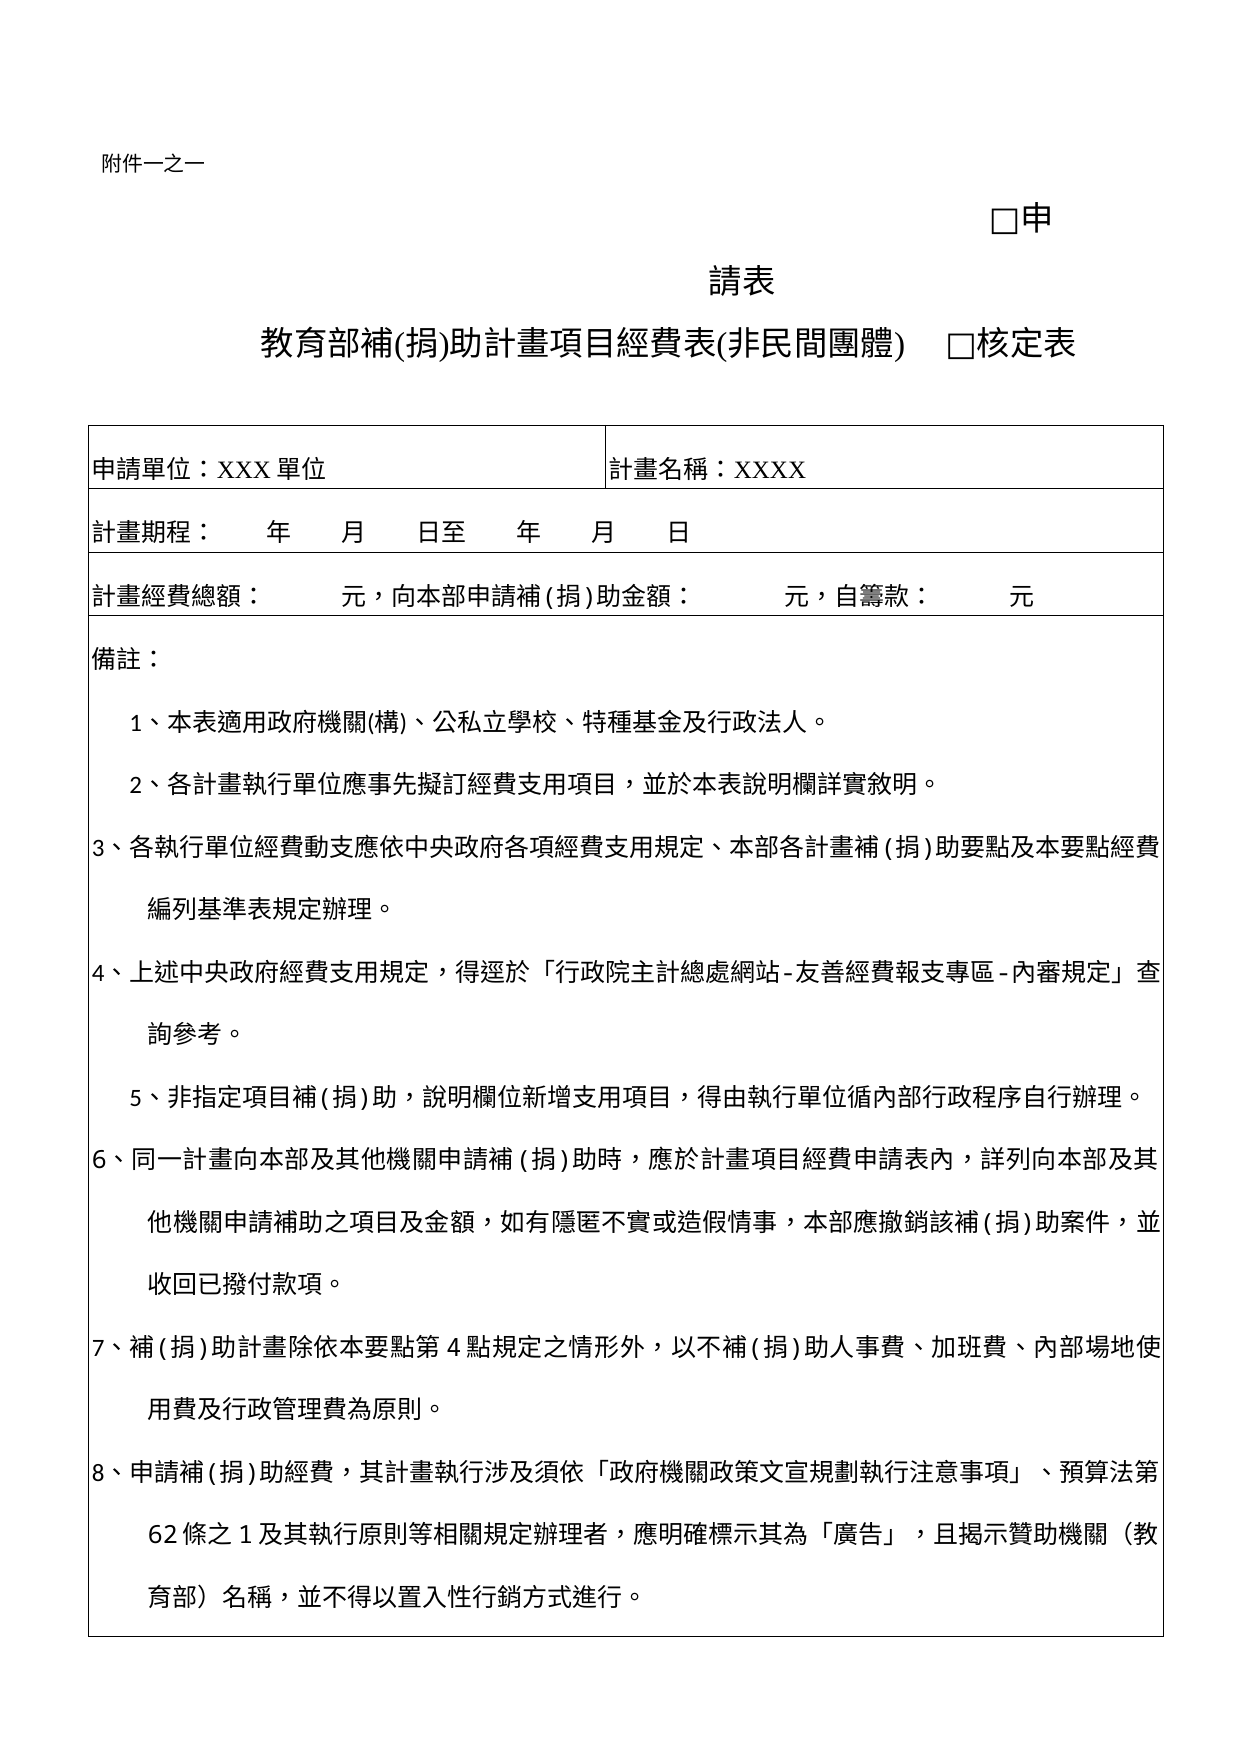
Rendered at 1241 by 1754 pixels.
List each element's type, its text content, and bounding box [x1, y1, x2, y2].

table_header [381, 112, 503, 175]
table_cell 計畫名稱：XXXX [606, 426, 1163, 488]
table_cell [257, 362, 381, 425]
table_cell □申請表 [706, 175, 1080, 300]
table_cell [381, 362, 503, 425]
table_cell 計畫期程： 年 月 日至 年 月 日 [89, 489, 1163, 552]
table_header [1080, 112, 1164, 175]
table_cell [504, 362, 706, 425]
table_header [236, 112, 257, 175]
table_cell 教育部補(捐)助計畫項目經費表(非民間團體) □核定表 [257, 300, 1080, 362]
table_header [89, 112, 236, 140]
table_cell [236, 362, 257, 425]
table_cell [236, 175, 257, 300]
table_cell [89, 196, 236, 300]
table_cell [89, 362, 236, 425]
table_cell 備註： 本表適用政府機關(構)、公私立學校、特種基金及行政法人。 各計畫執行單位應事先擬訂經費支用項目，並於本表說明欄詳實敘明。 各執行單位經費動支應依中央政府各項經費支用規定、本部各計畫補(捐)助要點及本要點經費編列基準表規定辦理。 上述中央政府經費支用規定，得逕於「行政院主計總處網站-友善經費報支專區-內審規定」查詢參考。 非指定項目補(捐)助，說明欄位新增支用項目，得由執行單位循內部行政程序自行辦理。 同一計畫向本部及其他機關申請補(捐)助時，應於計畫項目經費申請表內，詳列向本部及其他機關申請補助之項目及金額，如有隱匿不實或造假情事，本部應撤銷該補(捐)助案件，並收回已撥付款項。 補(捐)助計畫除依本要點第4點規定之情形外，以不補(捐)助人事費、加班費、內部場地使用費及行政管理費為原則。 申請補(捐)助經費，其計畫執行涉及須依「政府機關政策文宣規劃執行注意事項」、預算法第62條之1及其執行原則等相關規定辦理者，應明確標示其為「廣告」，且揭示贊助機關（教育部）名稱，並不得以置入性行銷方式進行。 [89, 616, 1163, 1636]
table_cell [236, 300, 257, 362]
table_cell [257, 175, 381, 300]
table_cell [504, 175, 706, 300]
table_header [706, 112, 1080, 175]
table_cell [1080, 300, 1164, 362]
table_header [257, 112, 381, 175]
table_cell [89, 300, 236, 362]
table_cell [381, 175, 503, 300]
table_cell [1080, 362, 1164, 425]
table_cell 計畫經費總額： 元，向本部申請補(捐)助金額： 元，自籌款： 元 [89, 553, 1163, 615]
table_header [504, 112, 706, 175]
table_cell 申請單位：XXX單位 [89, 426, 605, 488]
table_cell [1080, 175, 1164, 300]
table_cell [706, 362, 1080, 425]
